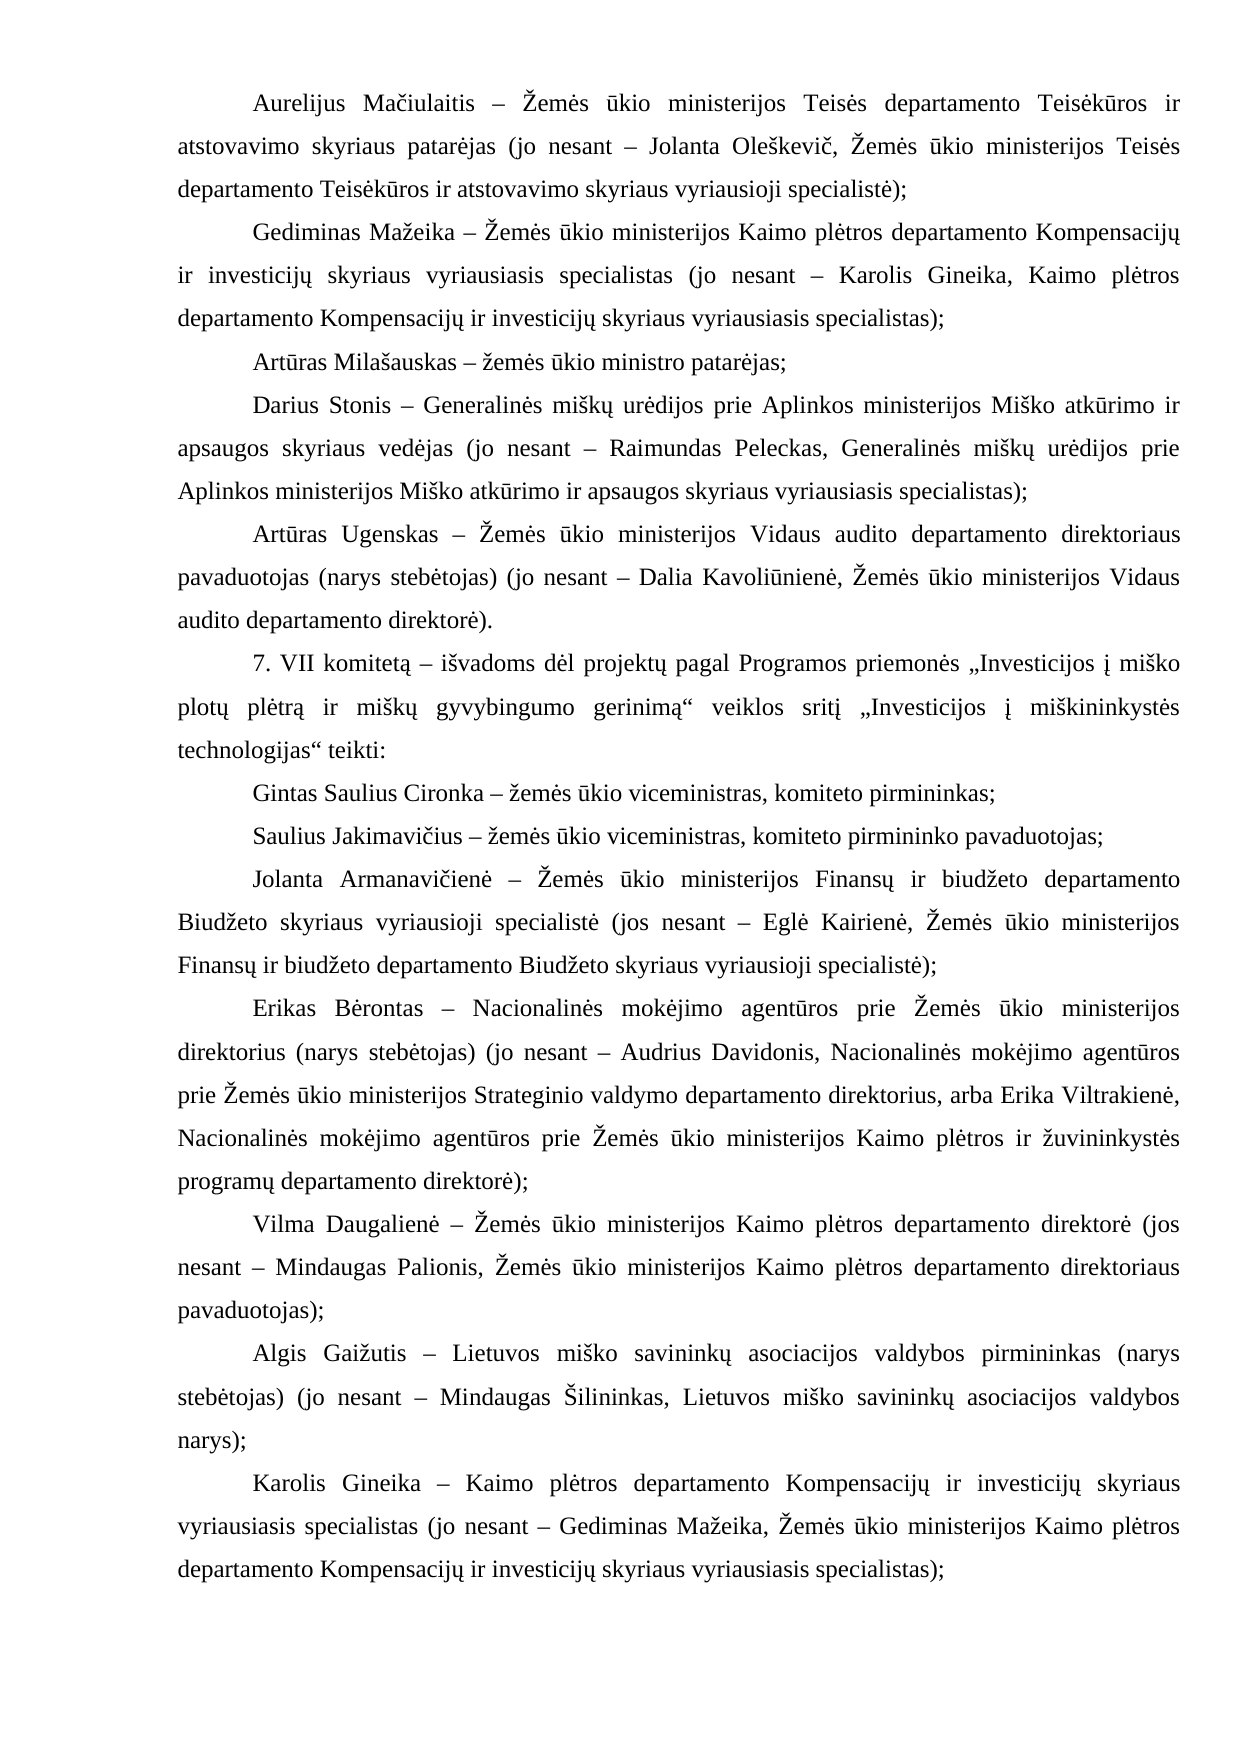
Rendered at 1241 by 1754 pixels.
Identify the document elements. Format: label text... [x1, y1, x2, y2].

text Algis Gaižutis – Lietuvos miško savininkų asociacijos valdybos pirmininkas (narys stebėtojas) (jo nesant – Mindaugas Šilininkas, Lietuvos miško savininkų asociacijos valdybos narys); [177, 1338, 1181, 1453]
text Artūras Ugenskas – Žemės ūkio ministerijos Vidaus audito departamento direktoriaus pavaduotojas (narys stebėtojas) (jo nesant – Dalia Kavoliūnienė, Žemės ūkio ministerijos Vidaus audito departamento direktorė). [177, 519, 1181, 634]
text Saulius Jakimavičius – žemės ūkio viceministras, komiteto pirmininko pavaduotojas; [177, 821, 1181, 850]
text Darius Stonis – Generalinės miškų urėdijos prie Aplinkos ministerijos Miško atkūrimo ir apsaugos skyriaus vedėjas (jo nesant – Raimundas Peleckas, Generalinės miškų urėdijos prie Aplinkos ministerijos Miško atkūrimo ir apsaugos skyriaus vyriausiasis specialistas); [177, 390, 1181, 505]
text Erikas Bėrontas – Nacionalinės mokėjimo agentūros prie Žemės ūkio ministerijos direktorius (narys stebėtojas) (jo nesant – Audrius Davidonis, Nacionalinės mokėjimo agentūros prie Žemės ūkio ministerijos Strateginio valdymo departamento direktorius, arba Erika Viltrakienė, Nacionalinės mokėjimo agentūros prie Žemės ūkio ministerijos Kaimo plėtros ir žuvininkystės programų departamento direktorė); [177, 993, 1181, 1195]
text Vilma Daugalienė – Žemės ūkio ministerijos Kaimo plėtros departamento direktorė (jos nesant – Mindaugas Palionis, Žemės ūkio ministerijos Kaimo plėtros departamento direktoriaus pavaduotojas); [177, 1209, 1181, 1324]
text Jolanta Armanavičienė – Žemės ūkio ministerijos Finansų ir biudžeto departamento Biudžeto skyriaus vyriausioji specialistė (jos nesant – Eglė Kairienė, Žemės ūkio ministerijos Finansų ir biudžeto departamento Biudžeto skyriaus vyriausioji specialistė); [177, 864, 1181, 979]
text Aurelijus Mačiulaitis – Žemės ūkio ministerijos Teisės departamento Teisėkūros ir atstovavimo skyriaus patarėjas (jo nesant – Jolanta Oleškevič, Žemės ūkio ministerijos Teisės departamento Teisėkūros ir atstovavimo skyriaus vyriausioji specialistė); [177, 88, 1181, 203]
text Gediminas Mažeika – Žemės ūkio ministerijos Kaimo plėtros departamento Kompensacijų ir investicijų skyriaus vyriausiasis specialistas (jo nesant – Karolis Gineika, Kaimo plėtros departamento Kompensacijų ir investicijų skyriaus vyriausiasis specialistas); [177, 217, 1181, 332]
text Karolis Gineika – Kaimo plėtros departamento Kompensacijų ir investicijų skyriaus vyriausiasis specialistas (jo nesant – Gediminas Mažeika, Žemės ūkio ministerijos Kaimo plėtros departamento Kompensacijų ir investicijų skyriaus vyriausiasis specialistas); [177, 1468, 1181, 1583]
text Artūras Milašauskas – žemės ūkio ministro patarėjas; [177, 347, 1181, 375]
text Gintas Saulius Cironka – žemės ūkio viceministras, komiteto pirmininkas; [177, 778, 1181, 807]
text 7. VII komitetą – išvadoms dėl projektų pagal Programos priemonės „Investicijos į miško plotų plėtrą ir miškų gyvybingumo gerinimą“ veiklos sritį „Investicijos į miškininkystės technologijas“ teikti: [177, 648, 1181, 763]
